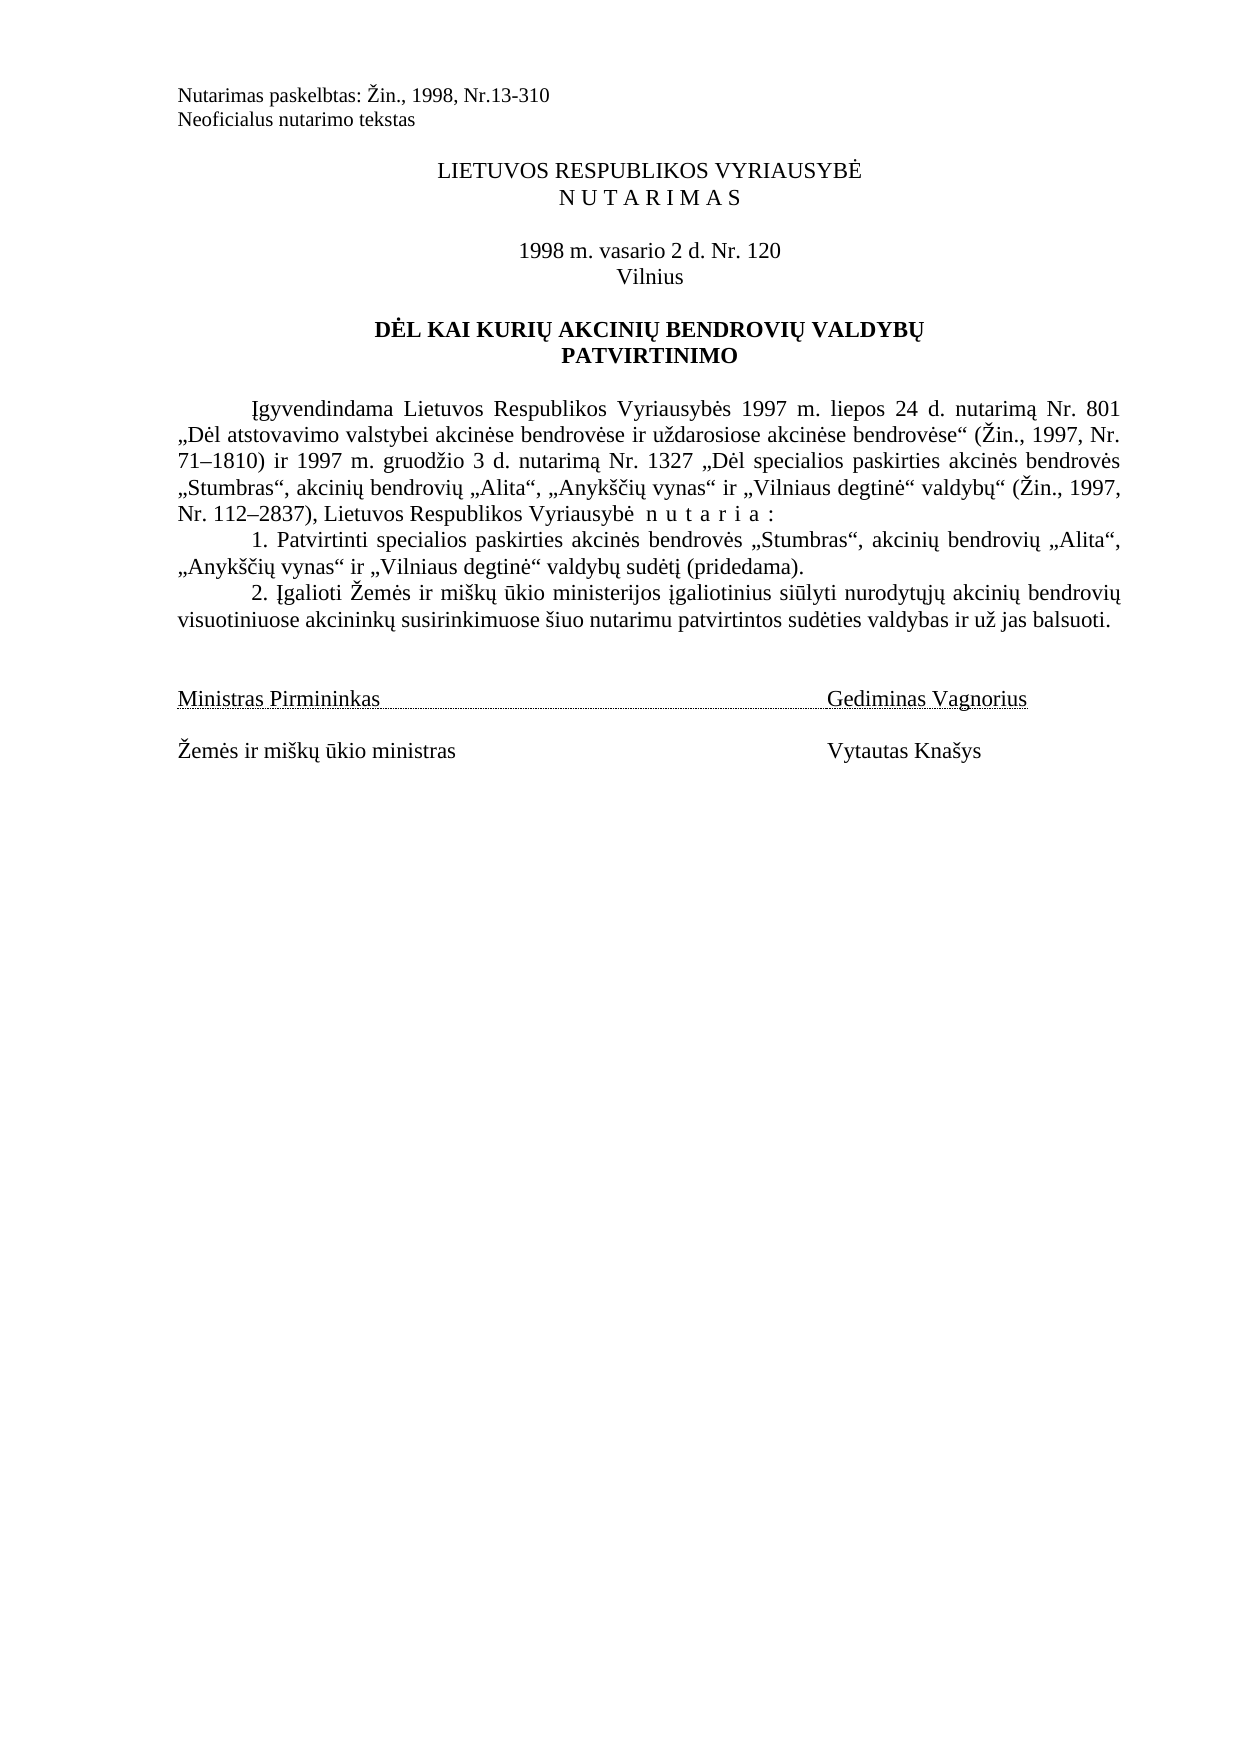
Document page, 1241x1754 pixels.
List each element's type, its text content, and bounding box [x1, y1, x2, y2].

text Žemės ir miškų ūkio ministras Vytautas Knašys [177, 737, 1122, 764]
text 1. Patvirtinti specialios paskirties akcinės bendrovės „Stumbras“, akcinių bendrovių „Alita“, „Anykščių vynas“ ir „Vilniaus degtinė“ valdybų sudėtį (pridedama). [177, 527, 1122, 579]
subtitle Ministras Pirmininkas Gediminas Vagnorius [177, 685, 1122, 711]
text Neoficialus nutarimo tekstas [177, 107, 1122, 131]
text 1998 m. vasario 2 d. Nr. 120 [177, 237, 1122, 263]
text LIETUVOS RESPUBLIKOS VYRIAUSYBĖ [177, 158, 1122, 184]
text Nutarimas paskelbtas: Žin., 1998, Nr.13-310 [177, 83, 1122, 107]
text Vilnius [177, 263, 1122, 289]
text 2. Įgalioti Žemės ir miškų ūkio ministerijos įgaliotinius siūlyti nurodytųjų akcinių bendrovių visuotiniuose akcininkų susirinkimuose šiuo nutarimu patvirtintos sudėties valdybas ir už jas balsuoti. [177, 579, 1122, 632]
text N U T A R I M A S [177, 184, 1122, 210]
text Įgyvendindama Lietuvos Respublikos Vyriausybės 1997 m. liepos 24 d. nutarimą Nr. 801 „Dėl atstovavimo valstybei akcinėse bendrovėse ir uždarosiose akcinėse bendrovėse“ (Žin., 1997, Nr. 71–1810) ir 1997 m. gruodžio 3 d. nutarimą Nr. 1327 „Dėl specialios paskirties akcinės bendrovės „Stumbras“, akcinių bendrovių „Alita“, „Anykščių vynas“ ir „Vilniaus degtinė“ valdybų“ (Žin., 1997, Nr. 112–2837), Lietuvos Respublikos Vyriausybė nutaria: [177, 395, 1122, 527]
text DĖL KAI KURIŲ AKCINIŲ BENDROVIŲ VALDYBŲ PATVIRTINIMO [354, 316, 945, 368]
